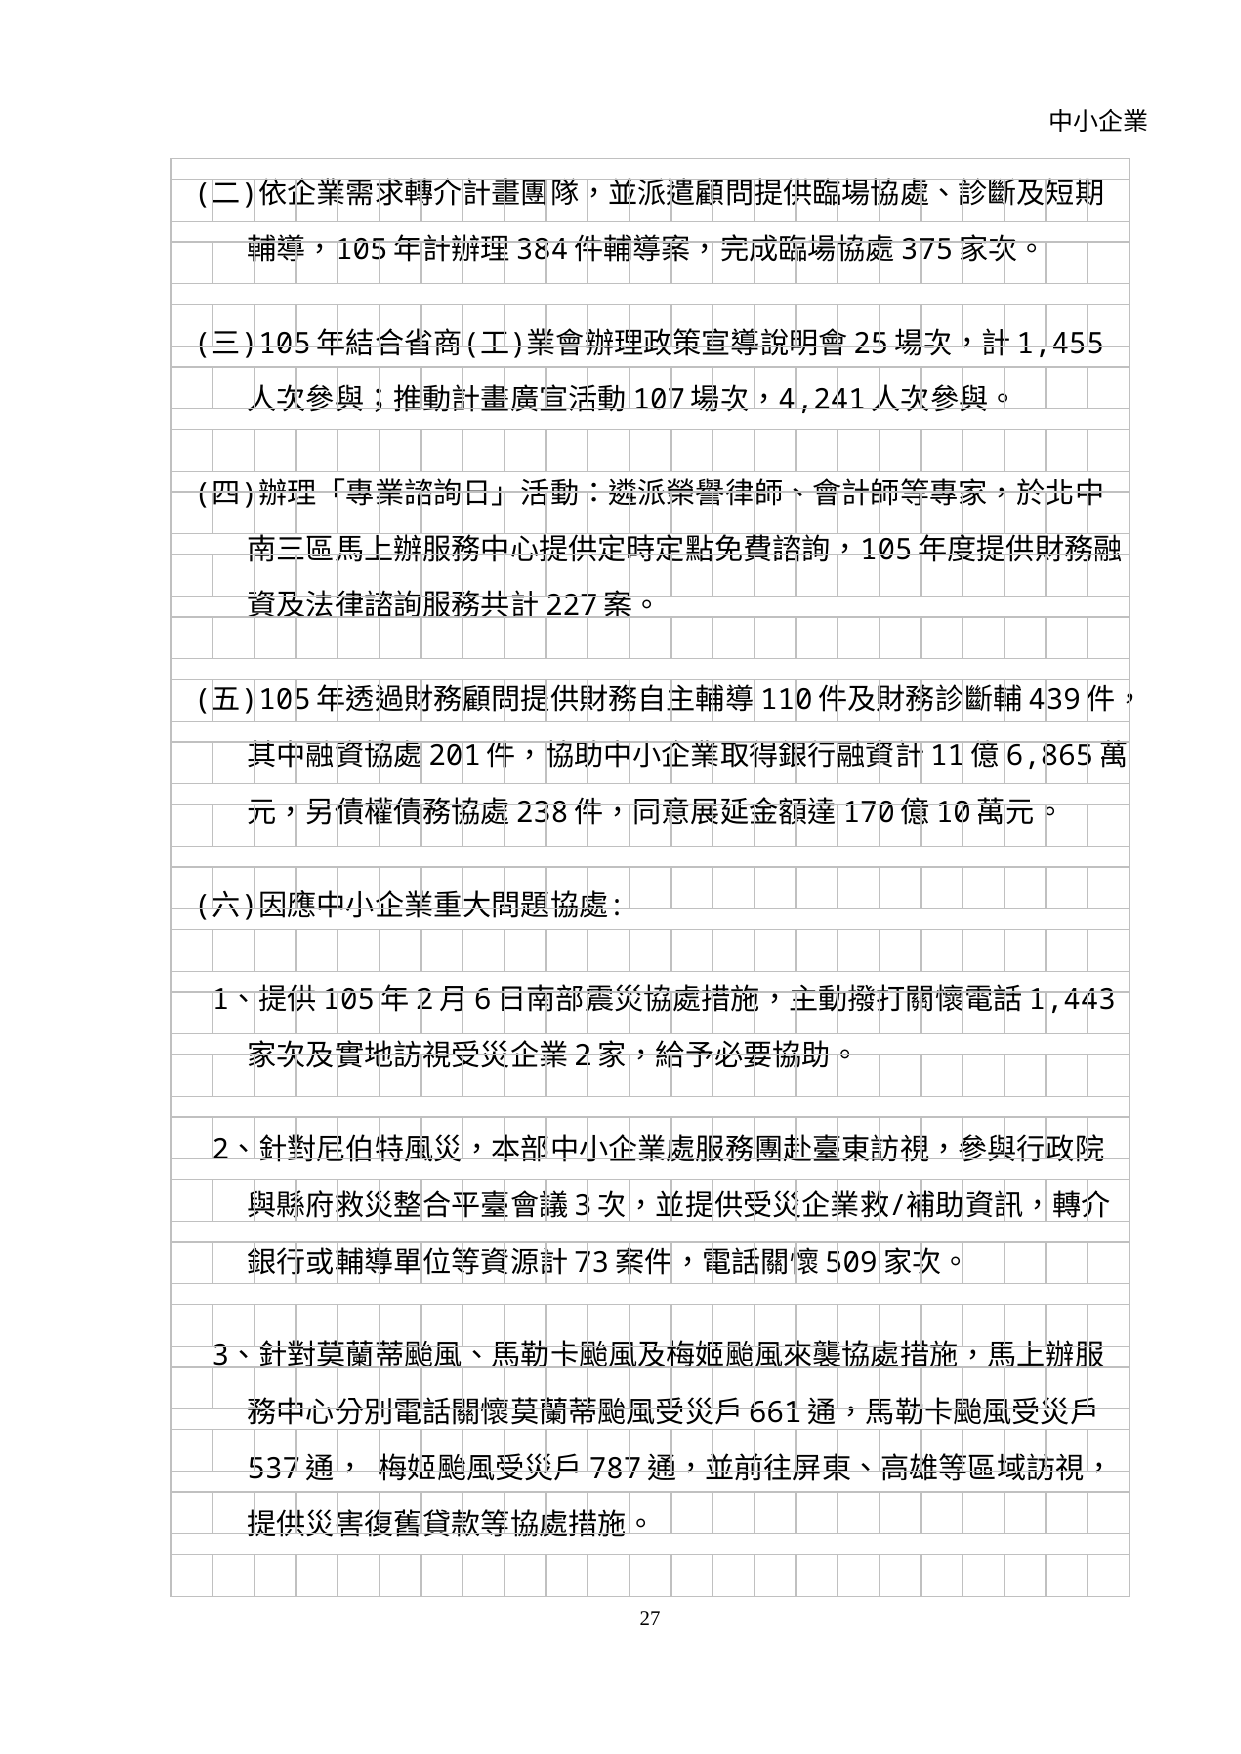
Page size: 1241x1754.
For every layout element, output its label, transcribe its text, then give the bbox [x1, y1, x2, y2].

subtitle (三)105年結合省商(工)業會辦理政策宣導說明會25場次，計1,455人次參與；推動計畫廣宣活動107場次，4,241人次參與。 [505, 308, 545, 346]
subtitle 1、提供105年2月6日南部震災協處措施，主動撥打關懷電話1,443家次及實地訪視受災企業2家，給予必要協助。 [176, 993, 212, 1033]
subtitle (四)辦理「專業諮詢日」活動：遴派榮譽律師、會計師等專家，於北中南三區馬上辦服務中心提供定時定點免費諮詢，105年度提供財務融資及法律諮詢服務共計227案。 [922, 555, 962, 596]
subtitle (二)依企業需求轉介計畫團隊，並派遣顧問提供臨場協處、診斷及短期輔導，105年計辦理384件輔導案，完成臨場協處375家次。 [255, 180, 295, 221]
subtitle (四)辦理「專業諮詢日」活動：遴派榮譽律師、會計師等專家，於北中南三區馬上辦服務中心提供定時定點免費諮詢，105年度提供財務融資及法律諮詢服務共計227案。 [338, 493, 379, 533]
subtitle (三)105年結合省商(工)業會辦理政策宣導說明會25場次，計1,455人次參與；推動計畫廣宣活動107場次，4,241人次參與。 [713, 308, 754, 346]
subtitle (三)105年結合省商(工)業會辦理政策宣導說明會25場次，計1,455人次參與；推動計畫廣宣活動107場次，4,241人次參與。 [213, 308, 254, 346]
subtitle (四)辦理「專業諮詢日」活動：遴派榮譽律師、會計師等專家，於北中南三區馬上辦服務中心提供定時定點免費諮詢，105年度提供財務融資及法律諮詢服務共計227案。 [838, 555, 879, 596]
subtitle (二)依企業需求轉介計畫團隊，並派遣顧問提供臨場協處、診斷及短期輔導，105年計辦理384件輔導案，完成臨場協處375家次。 [176, 180, 212, 221]
subtitle 1、提供105年2月6日南部震災協處措施，主動撥打關懷電話1,443家次及實地訪視受災企業2家，給予必要協助。 [838, 993, 879, 1033]
subtitle (四)辦理「專業諮詢日」活動：遴派榮譽律師、會計師等專家，於北中南三區馬上辦服務中心提供定時定點免費諮詢，105年度提供財務融資及法律諮詢服務共計227案。 [880, 555, 920, 596]
subtitle (三)105年結合省商(工)業會辦理政策宣導說明會25場次，計1,455人次參與；推動計畫廣宣活動107場次，4,241人次參與。 [755, 368, 795, 408]
subtitle (四)辦理「專業諮詢日」活動：遴派榮譽律師、會計師等專家，於北中南三區馬上辦服務中心提供定時定點免費諮詢，105年度提供財務融資及法律諮詢服務共計227案。 [713, 555, 754, 596]
subtitle (四)辦理「專業諮詢日」活動：遴派榮譽律師、會計師等專家，於北中南三區馬上辦服務中心提供定時定點免費諮詢，105年度提供財務融資及法律諮詢服務共計227案。 [672, 493, 712, 533]
subtitle 1、提供105年2月6日南部震災協處措施，主動撥打關懷電話1,443家次及實地訪視受災企業2家，給予必要協助。 [380, 993, 420, 1033]
subtitle (三)105年結合省商(工)業會辦理政策宣導說明會25場次，計1,455人次參與；推動計畫廣宣活動107場次，4,241人次參與。 [176, 368, 212, 408]
subtitle (四)辦理「專業諮詢日」活動：遴派榮譽律師、會計師等專家，於北中南三區馬上辦服務中心提供定時定點免費諮詢，105年度提供財務融資及法律諮詢服務共計227案。 [463, 555, 504, 596]
subtitle (二)依企業需求轉介計畫團隊，並派遣顧問提供臨場協處、診斷及短期輔導，105年計辦理384件輔導案，完成臨場協處375家次。 [838, 180, 879, 221]
subtitle (三)105年結合省商(工)業會辦理政策宣導說明會25場次，計1,455人次參與；推動計畫廣宣活動107場次，4,241人次參與。 [338, 308, 379, 346]
subtitle (三)105年結合省商(工)業會辦理政策宣導說明會25場次，計1,455人次參與；推動計畫廣宣活動107場次，4,241人次參與。 [838, 368, 879, 408]
subtitle (三)105年結合省商(工)業會辦理政策宣導說明會25場次，計1,455人次參與；推動計畫廣宣活動107場次，4,241人次參與。 [588, 368, 629, 408]
subtitle (三)105年結合省商(工)業會辦理政策宣導說明會25場次，計1,455人次參與；推動計畫廣宣活動107場次，4,241人次參與。 [713, 368, 754, 408]
subtitle (二)依企業需求轉介計畫團隊，並派遣顧問提供臨場協處、診斷及短期輔導，105年計辦理384件輔導案，完成臨場協處375家次。 [422, 180, 462, 221]
subtitle (六)因應中小企業重大問題協處: [672, 871, 712, 908]
subtitle (六)因應中小企業重大問題協處: [213, 871, 254, 908]
subtitle (四)辦理「專業諮詢日」活動：遴派榮譽律師、會計師等專家，於北中南三區馬上辦服務中心提供定時定點免費諮詢，105年度提供財務融資及法律諮詢服務共計227案。 [380, 555, 420, 596]
subtitle (六)因應中小企業重大問題協處: [1047, 871, 1087, 908]
subtitle (四)辦理「專業諮詢日」活動：遴派榮譽律師、會計師等專家，於北中南三區馬上辦服務中心提供定時定點免費諮詢，105年度提供財務融資及法律諮詢服務共計227案。 [297, 555, 337, 596]
subtitle (六)因應中小企業重大問題協處: [297, 871, 337, 908]
subtitle 1、提供105年2月6日南部震災協處措施，主動撥打關懷電話1,443家次及實地訪視受災企業2家，給予必要協助。 [963, 993, 1004, 1033]
subtitle (六)因應中小企業重大問題協處: [422, 871, 462, 908]
subtitle (四)辦理「專業諮詢日」活動：遴派榮譽律師、會計師等專家，於北中南三區馬上辦服務中心提供定時定點免費諮詢，105年度提供財務融資及法律諮詢服務共計227案。 [630, 555, 670, 596]
subtitle (四)辦理「專業諮詢日」活動：遴派榮譽律師、會計師等專家，於北中南三區馬上辦服務中心提供定時定點免費諮詢，105年度提供財務融資及法律諮詢服務共計227案。 [952, 534, 1129, 554]
subtitle (三)105年結合省商(工)業會辦理政策宣導說明會25場次，計1,455人次參與；推動計畫廣宣活動107場次，4,241人次參與。 [1088, 308, 1129, 346]
subtitle (三)105年結合省商(工)業會辦理政策宣導說明會25場次，計1,455人次參與；推動計畫廣宣活動107場次，4,241人次參與。 [1005, 368, 1045, 408]
subtitle (二)依企業需求轉介計畫團隊，並派遣顧問提供臨場協處、診斷及短期輔導，105年計辦理384件輔導案，完成臨場協處375家次。 [213, 180, 254, 221]
subtitle 1、提供105年2月6日南部震災協處措施，主動撥打關懷電話1,443家次及實地訪視受災企業2家，給予必要協助。 [255, 993, 295, 1033]
subtitle 1、提供105年2月6日南部震災協處措施，主動撥打關懷電話1,443家次及實地訪視受災企業2家，給予必要協助。 [630, 993, 670, 1033]
subtitle 1、提供105年2月6日南部震災協處措施，主動撥打關懷電話1,443家次及實地訪視受災企業2家，給予必要協助。 [176, 1034, 1129, 1054]
subtitle (三)105年結合省商(工)業會辦理政策宣導說明會25場次，計1,455人次參與；推動計畫廣宣活動107場次，4,241人次參與。 [176, 347, 1129, 366]
subtitle (四)辦理「專業諮詢日」活動：遴派榮譽律師、會計師等專家，於北中南三區馬上辦服務中心提供定時定點免費諮詢，105年度提供財務融資及法律諮詢服務共計227案。 [255, 555, 295, 596]
subtitle (四)辦理「專業諮詢日」活動：遴派榮譽律師、會計師等專家，於北中南三區馬上辦服務中心提供定時定點免費諮詢，105年度提供財務融資及法律諮詢服務共計227案。 [407, 534, 493, 554]
subtitle 3、針對莫蘭蒂颱風、馬勒卡颱風及梅姬颱風來襲協處措施，馬上辦服務中心分別電話關懷莫蘭蒂颱風受災戶661通，馬勒卡颱風受災戶537通， 梅姬颱風受災戶787通，並前往屏東、高雄等區域訪視，提供災害復舊貸款等協處措施。 [176, 1409, 1129, 1429]
subtitle (二)依企業需求轉介計畫團隊，並派遣顧問提供臨場協處、診斷及短期輔導，105年計辦理384件輔導案，完成臨場協處375家次。 [1088, 180, 1129, 221]
subtitle (四)辦理「專業諮詢日」活動：遴派榮譽律師、會計師等專家，於北中南三區馬上辦服務中心提供定時定點免費諮詢，105年度提供財務融資及法律諮詢服務共計227案。 [176, 597, 262, 616]
subtitle (三)105年結合省商(工)業會辦理政策宣導說明會25場次，計1,455人次參與；推動計畫廣宣活動107場次，4,241人次參與。 [463, 308, 504, 346]
subtitle (三)105年結合省商(工)業會辦理政策宣導說明會25場次，計1,455人次參與；推動計畫廣宣活動107場次，4,241人次參與。 [838, 308, 879, 346]
subtitle (三)105年結合省商(工)業會辦理政策宣導說明會25場次，計1,455人次參與；推動計畫廣宣活動107場次，4,241人次參與。 [176, 308, 212, 346]
subtitle (四)辦理「專業諮詢日」活動：遴派榮譽律師、會計師等專家，於北中南三區馬上辦服務中心提供定時定點免費諮詢，105年度提供財務融資及法律諮詢服務共計227案。 [422, 493, 462, 533]
subtitle (六)因應中小企業重大問題協處: [963, 871, 1004, 908]
subtitle (三)105年結合省商(工)業會辦理政策宣導說明會25場次，計1,455人次參與；推動計畫廣宣活動107場次，4,241人次參與。 [672, 368, 712, 408]
subtitle (三)105年結合省商(工)業會辦理政策宣導說明會25場次，計1,455人次參與；推動計畫廣宣活動107場次，4,241人次參與。 [880, 308, 920, 346]
subtitle (六)因應中小企業重大問題協處: [588, 871, 629, 908]
subtitle (四)辦理「專業諮詢日」活動：遴派榮譽律師、會計師等專家，於北中南三區馬上辦服務中心提供定時定點免費諮詢，105年度提供財務融資及法律諮詢服務共計227案。 [963, 493, 1004, 533]
subtitle (四)辦理「專業諮詢日」活動：遴派榮譽律師、會計師等專家，於北中南三區馬上辦服務中心提供定時定點免費諮詢，105年度提供財務融資及法律諮詢服務共計227案。 [547, 555, 587, 596]
subtitle (三)105年結合省商(工)業會辦理政策宣導說明會25場次，計1,455人次參與；推動計畫廣宣活動107場次，4,241人次參與。 [963, 308, 1004, 346]
subtitle (四)辦理「專業諮詢日」活動：遴派榮譽律師、會計師等專家，於北中南三區馬上辦服務中心提供定時定點免費諮詢，105年度提供財務融資及法律諮詢服務共計227案。 [505, 493, 545, 533]
subtitle (四)辦理「專業諮詢日」活動：遴派榮譽律師、會計師等專家，於北中南三區馬上辦服務中心提供定時定點免費諮詢，105年度提供財務融資及法律諮詢服務共計227案。 [1047, 493, 1087, 533]
subtitle (三)105年結合省商(工)業會辦理政策宣導說明會25場次，計1,455人次參與；推動計畫廣宣活動107場次，4,241人次參與。 [1005, 308, 1045, 346]
subtitle (四)辦理「專業諮詢日」活動：遴派榮譽律師、會計師等專家，於北中南三區馬上辦服務中心提供定時定點免費諮詢，105年度提供財務融資及法律諮詢服務共計227案。 [1005, 555, 1045, 596]
subtitle (四)辦理「專業諮詢日」活動：遴派榮譽律師、會計師等專家，於北中南三區馬上辦服務中心提供定時定點免費諮詢，105年度提供財務融資及法律諮詢服務共計227案。 [547, 493, 587, 533]
subtitle (四)辦理「專業諮詢日」活動：遴派榮譽律師、會計師等專家，於北中南三區馬上辦服務中心提供定時定點免費諮詢，105年度提供財務融資及法律諮詢服務共計227案。 [630, 493, 670, 533]
subtitle (四)辦理「專業諮詢日」活動：遴派榮譽律師、會計師等專家，於北中南三區馬上辦服務中心提供定時定點免費諮詢，105年度提供財務融資及法律諮詢服務共計227案。 [755, 493, 795, 533]
subtitle (四)辦理「專業諮詢日」活動：遴派榮譽律師、會計師等專家，於北中南三區馬上辦服務中心提供定時定點免費諮詢，105年度提供財務融資及法律諮詢服務共計227案。 [176, 534, 260, 554]
subtitle (二)依企業需求轉介計畫團隊，並派遣顧問提供臨場協處、診斷及短期輔導，105年計辦理384件輔導案，完成臨場協處375家次。 [463, 180, 504, 221]
subtitle (二)依企業需求轉介計畫團隊，並派遣顧問提供臨場協處、診斷及短期輔導，105年計辦理384件輔導案，完成臨場協處375家次。 [797, 180, 837, 221]
subtitle (三)105年結合省商(工)業會辦理政策宣導說明會25場次，計1,455人次參與；推動計畫廣宣活動107場次，4,241人次參與。 [463, 368, 504, 408]
subtitle (四)辦理「專業諮詢日」活動：遴派榮譽律師、會計師等專家，於北中南三區馬上辦服務中心提供定時定點免費諮詢，105年度提供財務融資及法律諮詢服務共計227案。 [380, 493, 420, 533]
subtitle (六)因應中小企業重大問題協處: [1088, 871, 1129, 908]
subtitle (五)105年透過財務顧問提供財務自主輔導110件及財務診斷輔439件，其中融資協處201件，協助中小企業取得銀行融資計11億6,865萬元，另債權債務協處238件，同意展延金額達170億10萬元。 [176, 722, 1129, 741]
subtitle 2、針對尼伯特風災，本部中小企業處服務團赴臺東訪視，參與行政院與縣府救災整合平臺會議3次，並提供受災企業救/補助資訊，轉介銀行或輔導單位等資源計73案件，電話關懷509家次。 [176, 1222, 1129, 1241]
subtitle (二)依企業需求轉介計畫團隊，並派遣顧問提供臨場協處、診斷及短期輔導，105年計辦理384件輔導案，完成臨場協處375家次。 [588, 180, 629, 221]
subtitle 1、提供105年2月6日南部震災協處措施，主動撥打關懷電話1,443家次及實地訪視受災企業2家，給予必要協助。 [713, 993, 754, 1033]
subtitle (四)辦理「專業諮詢日」活動：遴派榮譽律師、會計師等專家，於北中南三區馬上辦服務中心提供定時定點免費諮詢，105年度提供財務融資及法律諮詢服務共計227案。 [880, 493, 920, 533]
subtitle (二)依企業需求轉介計畫團隊，並派遣顧問提供臨場協處、診斷及短期輔導，105年計辦理384件輔導案，完成臨場協處375家次。 [176, 222, 1129, 241]
subtitle (四)辦理「專業諮詢日」活動：遴派榮譽律師、會計師等專家，於北中南三區馬上辦服務中心提供定時定點免費諮詢，105年度提供財務融資及法律諮詢服務共計227案。 [647, 534, 753, 554]
subtitle (四)辦理「專業諮詢日」活動：遴派榮譽律師、會計師等專家，於北中南三區馬上辦服務中心提供定時定點免費諮詢，105年度提供財務融資及法律諮詢服務共計227案。 [713, 493, 754, 533]
subtitle 1、提供105年2月6日南部震災協處措施，主動撥打關懷電話1,443家次及實地訪視受災企業2家，給予必要協助。 [755, 993, 795, 1033]
subtitle (三)105年結合省商(工)業會辦理政策宣導說明會25場次，計1,455人次參與；推動計畫廣宣活動107場次，4,241人次參與。 [297, 308, 337, 346]
subtitle 3、針對莫蘭蒂颱風、馬勒卡颱風及梅姬颱風來襲協處措施，馬上辦服務中心分別電話關懷莫蘭蒂颱風受災戶661通，馬勒卡颱風受災戶537通， 梅姬颱風受災戶787通，並前往屏東、高雄等區域訪視，提供災害復舊貸款等協處措施。 [176, 1534, 1129, 1546]
subtitle (四)辦理「專業諮詢日」活動：遴派榮譽律師、會計師等專家，於北中南三區馬上辦服務中心提供定時定點免費諮詢，105年度提供財務融資及法律諮詢服務共計227案。 [762, 534, 933, 554]
subtitle (三)105年結合省商(工)業會辦理政策宣導說明會25場次，計1,455人次參與；推動計畫廣宣活動107場次，4,241人次參與。 [255, 368, 295, 408]
subtitle 1、提供105年2月6日南部震災協處措施，主動撥打關懷電話1,443家次及實地訪視受災企業2家，給予必要協助。 [297, 993, 337, 1033]
subtitle (二)依企業需求轉介計畫團隊，並派遣顧問提供臨場協處、診斷及短期輔導，105年計辦理384件輔導案，完成臨場協處375家次。 [1047, 180, 1087, 221]
subtitle 1、提供105年2月6日南部震災協處措施，主動撥打關懷電話1,443家次及實地訪視受災企業2家，給予必要協助。 [505, 993, 545, 1033]
subtitle (四)辦理「專業諮詢日」活動：遴派榮譽律師、會計師等專家，於北中南三區馬上辦服務中心提供定時定點免費諮詢，105年度提供財務融資及法律諮詢服務共計227案。 [1047, 555, 1087, 596]
subtitle (三)105年結合省商(工)業會辦理政策宣導說明會25場次，計1,455人次參與；推動計畫廣宣活動107場次，4,241人次參與。 [755, 308, 795, 346]
subtitle (四)辦理「專業諮詢日」活動：遴派榮譽律師、會計師等專家，於北中南三區馬上辦服務中心提供定時定點免費諮詢，105年度提供財務融資及法律諮詢服務共計227案。 [797, 493, 837, 533]
subtitle (二)依企業需求轉介計畫團隊，並派遣顧問提供臨場協處、診斷及短期輔導，105年計辦理384件輔導案，完成臨場協處375家次。 [1005, 180, 1045, 221]
subtitle (六)因應中小企業重大問題協處: [1005, 871, 1045, 908]
subtitle (三)105年結合省商(工)業會辦理政策宣導說明會25場次，計1,455人次參與；推動計畫廣宣活動107場次，4,241人次參與。 [880, 368, 920, 408]
subtitle (六)因應中小企業重大問題協處: [838, 871, 879, 908]
subtitle (二)依企業需求轉介計畫團隊，並派遣顧問提供臨場協處、診斷及短期輔導，105年計辦理384件輔導案，完成臨場協處375家次。 [505, 180, 545, 221]
subtitle (三)105年結合省商(工)業會辦理政策宣導說明會25場次，計1,455人次參與；推動計畫廣宣活動107場次，4,241人次參與。 [422, 368, 462, 408]
subtitle (四)辦理「專業諮詢日」活動：遴派榮譽律師、會計師等專家，於北中南三區馬上辦服務中心提供定時定點免費諮詢，105年度提供財務融資及法律諮詢服務共計227案。 [263, 534, 405, 554]
subtitle (二)依企業需求轉介計畫團隊，並派遣顧問提供臨場協處、診斷及短期輔導，105年計辦理384件輔導案，完成臨場協處375家次。 [547, 180, 587, 221]
subtitle (六)因應中小企業重大問題協處: [630, 871, 670, 908]
subtitle (三)105年結合省商(工)業會辦理政策宣導說明會25場次，計1,455人次參與；推動計畫廣宣活動107場次，4,241人次參與。 [505, 368, 545, 408]
subtitle (三)105年結合省商(工)業會辦理政策宣導說明會25場次，計1,455人次參與；推動計畫廣宣活動107場次，4,241人次參與。 [176, 409, 1129, 421]
subtitle (四)辦理「專業諮詢日」活動：遴派榮譽律師、會計師等專家，於北中南三區馬上辦服務中心提供定時定點免費諮詢，105年度提供財務融資及法律諮詢服務共計227案。 [963, 555, 1004, 596]
subtitle 1、提供105年2月6日南部震災協處措施，主動撥打關懷電話1,443家次及實地訪視受災企業2家，給予必要協助。 [213, 993, 254, 1033]
subtitle (三)105年結合省商(工)業會辦理政策宣導說明會25場次，計1,455人次參與；推動計畫廣宣活動107場次，4,241人次參與。 [422, 308, 462, 346]
subtitle (四)辦理「專業諮詢日」活動：遴派榮譽律師、會計師等專家，於北中南三區馬上辦服務中心提供定時定點免費諮詢，105年度提供財務融資及法律諮詢服務共計227案。 [496, 534, 644, 554]
subtitle 1、提供105年2月6日南部震災協處措施，主動撥打關懷電話1,443家次及實地訪視受災企業2家，給予必要協助。 [880, 993, 920, 1033]
subtitle 1、提供105年2月6日南部震災協處措施，主動撥打關懷電話1,443家次及實地訪視受災企業2家，給予必要協助。 [588, 993, 629, 1033]
subtitle (四)辦理「專業諮詢日」活動：遴派榮譽律師、會計師等專家，於北中南三區馬上辦服務中心提供定時定點免費諮詢，105年度提供財務融資及法律諮詢服務共計227案。 [922, 493, 962, 533]
subtitle (三)105年結合省商(工)業會辦理政策宣導說明會25場次，計1,455人次參與；推動計畫廣宣活動107場次，4,241人次參與。 [547, 368, 587, 408]
subtitle 1、提供105年2月6日南部震災協處措施，主動撥打關懷電話1,443家次及實地訪視受災企業2家，給予必要協助。 [176, 972, 1129, 991]
subtitle (六)因應中小企業重大問題協處: [176, 909, 1129, 927]
subtitle (四)辦理「專業諮詢日」活動：遴派榮譽律師、會計師等專家，於北中南三區馬上辦服務中心提供定時定點免費諮詢，105年度提供財務融資及法律諮詢服務共計227案。 [463, 493, 504, 533]
subtitle (三)105年結合省商(工)業會辦理政策宣導說明會25場次，計1,455人次參與；推動計畫廣宣活動107場次，4,241人次參與。 [338, 368, 379, 408]
subtitle (六)因應中小企業重大問題協處: [505, 871, 545, 908]
subtitle (四)辦理「專業諮詢日」活動：遴派榮譽律師、會計師等專家，於北中南三區馬上辦服務中心提供定時定點免費諮詢，105年度提供財務融資及法律諮詢服務共計227案。 [588, 555, 629, 596]
subtitle (三)105年結合省商(工)業會辦理政策宣導說明會25場次，計1,455人次參與；推動計畫廣宣活動107場次，4,241人次參與。 [255, 308, 295, 346]
subtitle 1、提供105年2月6日南部震災協處措施，主動撥打關懷電話1,443家次及實地訪視受災企業2家，給予必要協助。 [422, 993, 462, 1033]
subtitle (四)辦理「專業諮詢日」活動：遴派榮譽律師、會計師等專家，於北中南三區馬上辦服務中心提供定時定點免費諮詢，105年度提供財務融資及法律諮詢服務共計227案。 [176, 472, 1129, 491]
subtitle (二)依企業需求轉介計畫團隊，並派遣顧問提供臨場協處、診斷及短期輔導，105年計辦理384件輔導案，完成臨場協處375家次。 [922, 180, 962, 221]
subtitle (四)辦理「專業諮詢日」活動：遴派榮譽律師、會計師等專家，於北中南三區馬上辦服務中心提供定時定點免費諮詢，105年度提供財務融資及法律諮詢服務共計227案。 [255, 493, 295, 533]
subtitle (三)105年結合省商(工)業會辦理政策宣導說明會25場次，計1,455人次參與；推動計畫廣宣活動107場次，4,241人次參與。 [963, 368, 1004, 408]
subtitle (二)依企業需求轉介計畫團隊，並派遣顧問提供臨場協處、診斷及短期輔導，105年計辦理384件輔導案，完成臨場協處375家次。 [880, 180, 920, 221]
subtitle (二)依企業需求轉介計畫團隊，並派遣顧問提供臨場協處、診斷及短期輔導，105年計辦理384件輔導案，完成臨場協處375家次。 [713, 180, 754, 221]
subtitle (三)105年結合省商(工)業會辦理政策宣導說明會25場次，計1,455人次參與；推動計畫廣宣活動107場次，4,241人次參與。 [672, 308, 712, 346]
subtitle (四)辦理「專業諮詢日」活動：遴派榮譽律師、會計師等專家，於北中南三區馬上辦服務中心提供定時定點免費諮詢，105年度提供財務融資及法律諮詢服務共計227案。 [797, 555, 837, 596]
subtitle (六)因應中小企業重大問題協處: [755, 871, 795, 908]
subtitle (六)因應中小企業重大問題協處: [255, 871, 295, 908]
subtitle (四)辦理「專業諮詢日」活動：遴派榮譽律師、會計師等專家，於北中南三區馬上辦服務中心提供定時定點免費諮詢，105年度提供財務融資及法律諮詢服務共計227案。 [588, 493, 629, 533]
subtitle (四)辦理「專業諮詢日」活動：遴派榮譽律師、會計師等專家，於北中南三區馬上辦服務中心提供定時定點免費諮詢，105年度提供財務融資及法律諮詢服務共計227案。 [1088, 555, 1129, 596]
subtitle (四)辦理「專業諮詢日」活動：遴派榮譽律師、會計師等專家，於北中南三區馬上辦服務中心提供定時定點免費諮詢，105年度提供財務融資及法律諮詢服務共計227案。 [338, 555, 379, 596]
subtitle (三)105年結合省商(工)業會辦理政策宣導說明會25場次，計1,455人次參與；推動計畫廣宣活動107場次，4,241人次參與。 [630, 308, 670, 346]
subtitle (三)105年結合省商(工)業會辦理政策宣導說明會25場次，計1,455人次參與；推動計畫廣宣活動107場次，4,241人次參與。 [797, 308, 837, 346]
subtitle 1、提供105年2月6日南部震災協處措施，主動撥打關懷電話1,443家次及實地訪視受災企業2家，給予必要協助。 [1047, 993, 1087, 1033]
subtitle (三)105年結合省商(工)業會辦理政策宣導說明會25場次，計1,455人次參與；推動計畫廣宣活動107場次，4,241人次參與。 [1047, 308, 1087, 346]
subtitle (四)辦理「專業諮詢日」活動：遴派榮譽律師、會計師等專家，於北中南三區馬上辦服務中心提供定時定點免費諮詢，105年度提供財務融資及法律諮詢服務共計227案。 [213, 493, 254, 533]
subtitle (二)依企業需求轉介計畫團隊，並派遣顧問提供臨場協處、診斷及短期輔導，105年計辦理384件輔導案，完成臨場協處375家次。 [176, 159, 1129, 179]
subtitle (六)因應中小企業重大問題協處: [922, 871, 962, 908]
subtitle (二)依企業需求轉介計畫團隊，並派遣顧問提供臨場協處、診斷及短期輔導，105年計辦理384件輔導案，完成臨場協處375家次。 [755, 180, 795, 221]
subtitle (四)辦理「專業諮詢日」活動：遴派榮譽律師、會計師等專家，於北中南三區馬上辦服務中心提供定時定點免費諮詢，105年度提供財務融資及法律諮詢服務共計227案。 [213, 555, 254, 596]
subtitle (三)105年結合省商(工)業會辦理政策宣導說明會25場次，計1,455人次參與；推動計畫廣宣活動107場次，4,241人次參與。 [380, 308, 420, 346]
subtitle 2、針對尼伯特風災，本部中小企業處服務團赴臺東訪視，參與行政院與縣府救災整合平臺會議3次，並提供受災企業救/補助資訊，轉介銀行或輔導單位等資源計73案件，電話關懷509家次。 [176, 1159, 1129, 1179]
subtitle (三)105年結合省商(工)業會辦理政策宣導說明會25場次，計1,455人次參與；推動計畫廣宣活動107場次，4,241人次參與。 [922, 308, 962, 346]
subtitle 1、提供105年2月6日南部震災協處措施，主動撥打關懷電話1,443家次及實地訪視受災企業2家，給予必要協助。 [672, 993, 712, 1033]
subtitle (二)依企業需求轉介計畫團隊，並派遣顧問提供臨場協處、診斷及短期輔導，105年計辦理384件輔導案，完成臨場協處375家次。 [380, 180, 420, 221]
subtitle (六)因應中小企業重大問題協處: [176, 871, 212, 908]
subtitle 1、提供105年2月6日南部震災協處措施，主動撥打關懷電話1,443家次及實地訪視受災企業2家，給予必要協助。 [463, 993, 504, 1033]
subtitle (三)105年結合省商(工)業會辦理政策宣導說明會25場次，計1,455人次參與；推動計畫廣宣活動107場次，4,241人次參與。 [213, 368, 254, 408]
subtitle 1、提供105年2月6日南部震災協處措施，主動撥打關懷電話1,443家次及實地訪視受災企業2家，給予必要協助。 [1088, 993, 1129, 1033]
subtitle (二)依企業需求轉介計畫團隊，並派遣顧問提供臨場協處、診斷及短期輔導，105年計辦理384件輔導案，完成臨場協處375家次。 [338, 180, 379, 221]
subtitle (四)辦理「專業諮詢日」活動：遴派榮譽律師、會計師等專家，於北中南三區馬上辦服務中心提供定時定點免費諮詢，105年度提供財務融資及法律諮詢服務共計227案。 [532, 597, 1129, 616]
subtitle (三)105年結合省商(工)業會辦理政策宣導說明會25場次，計1,455人次參與；推動計畫廣宣活動107場次，4,241人次參與。 [1047, 368, 1087, 408]
subtitle 3、針對莫蘭蒂颱風、馬勒卡颱風及梅姬颱風來襲協處措施，馬上辦服務中心分別電話關懷莫蘭蒂颱風受災戶661通，馬勒卡颱風受災戶537通， 梅姬颱風受災戶787通，並前往屏東、高雄等區域訪視，提供災害復舊貸款等協處措施。 [176, 1472, 1129, 1491]
subtitle (六)因應中小企業重大問題協處: [880, 871, 920, 908]
subtitle (四)辦理「專業諮詢日」活動：遴派榮譽律師、會計師等專家，於北中南三區馬上辦服務中心提供定時定點免費諮詢，105年度提供財務融資及法律諮詢服務共計227案。 [755, 555, 795, 596]
subtitle (三)105年結合省商(工)業會辦理政策宣導說明會25場次，計1,455人次參與；推動計畫廣宣活動107場次，4,241人次參與。 [797, 368, 837, 408]
subtitle (三)105年結合省商(工)業會辦理政策宣導說明會25場次，計1,455人次參與；推動計畫廣宣活動107場次，4,241人次參與。 [1088, 368, 1129, 408]
subtitle (四)辦理「專業諮詢日」活動：遴派榮譽律師、會計師等專家，於北中南三區馬上辦服務中心提供定時定點免費諮詢，105年度提供財務融資及法律諮詢服務共計227案。 [1005, 493, 1045, 533]
subtitle (二)依企業需求轉介計畫團隊，並派遣顧問提供臨場協處、診斷及短期輔導，105年計辦理384件輔導案，完成臨場協處375家次。 [672, 180, 712, 221]
subtitle 1、提供105年2月6日南部震災協處措施，主動撥打關懷電話1,443家次及實地訪視受災企業2家，給予必要協助。 [547, 993, 587, 1033]
subtitle 1、提供105年2月6日南部震災協處措施，主動撥打關懷電話1,443家次及實地訪視受災企業2家，給予必要協助。 [1005, 993, 1045, 1033]
subtitle (四)辦理「專業諮詢日」活動：遴派榮譽律師、會計師等專家，於北中南三區馬上辦服務中心提供定時定點免費諮詢，105年度提供財務融資及法律諮詢服務共計227案。 [297, 493, 337, 533]
subtitle (三)105年結合省商(工)業會辦理政策宣導說明會25場次，計1,455人次參與；推動計畫廣宣活動107場次，4,241人次參與。 [630, 368, 670, 408]
subtitle (六)因應中小企業重大問題協處: [380, 871, 420, 908]
subtitle (二)依企業需求轉介計畫團隊，並派遣顧問提供臨場協處、診斷及短期輔導，105年計辦理384件輔導案，完成臨場協處375家次。 [963, 180, 1004, 221]
subtitle (六)因應中小企業重大問題協處: [713, 871, 754, 908]
subtitle 1、提供105年2月6日南部震災協處措施，主動撥打關懷電話1,443家次及實地訪視受災企業2家，給予必要協助。 [922, 993, 962, 1033]
subtitle (四)辦理「專業諮詢日」活動：遴派榮譽律師、會計師等專家，於北中南三區馬上辦服務中心提供定時定點免費諮詢，105年度提供財務融資及法律諮詢服務共計227案。 [838, 493, 879, 533]
subtitle (六)因應中小企業重大問題協處: [547, 871, 587, 908]
subtitle (四)辦理「專業諮詢日」活動：遴派榮譽律師、會計師等專家，於北中南三區馬上辦服務中心提供定時定點免費諮詢，105年度提供財務融資及法律諮詢服務共計227案。 [422, 555, 462, 596]
subtitle (六)因應中小企業重大問題協處: [797, 871, 837, 908]
subtitle 1、提供105年2月6日南部震災協處措施，主動撥打關懷電話1,443家次及實地訪視受災企業2家，給予必要協助。 [797, 993, 837, 1033]
subtitle (二)依企業需求轉介計畫團隊，並派遣顧問提供臨場協處、診斷及短期輔導，105年計辦理384件輔導案，完成臨場協處375家次。 [630, 180, 670, 221]
subtitle (四)辦理「專業諮詢日」活動：遴派榮譽律師、會計師等專家，於北中南三區馬上辦服務中心提供定時定點免費諮詢，105年度提供財務融資及法律諮詢服務共計227案。 [1088, 493, 1129, 533]
subtitle (六)因應中小企業重大問題協處: [338, 871, 379, 908]
subtitle (四)辦理「專業諮詢日」活動：遴派榮譽律師、會計師等專家，於北中南三區馬上辦服務中心提供定時定點免費諮詢，105年度提供財務融資及法律諮詢服務共計227案。 [505, 555, 545, 596]
subtitle 1、提供105年2月6日南部震災協處措施，主動撥打關懷電話1,443家次及實地訪視受災企業2家，給予必要協助。 [338, 993, 379, 1033]
subtitle (三)105年結合省商(工)業會辦理政策宣導說明會25場次，計1,455人次參與；推動計畫廣宣活動107場次，4,241人次參與。 [922, 368, 962, 408]
subtitle (四)辦理「專業諮詢日」活動：遴派榮譽律師、會計師等專家，於北中南三區馬上辦服務中心提供定時定點免費諮詢，105年度提供財務融資及法律諮詢服務共計227案。 [672, 555, 712, 596]
subtitle (三)105年結合省商(工)業會辦理政策宣導說明會25場次，計1,455人次參與；推動計畫廣宣活動107場次，4,241人次參與。 [297, 368, 337, 408]
subtitle (六)因應中小企業重大問題協處: [463, 871, 504, 908]
subtitle (二)依企業需求轉介計畫團隊，並派遣顧問提供臨場協處、診斷及短期輔導，105年計辦理384件輔導案，完成臨場協處375家次。 [297, 180, 337, 221]
subtitle (五)105年透過財務顧問提供財務自主輔導110件及財務診斷輔439件，其中融資協處201件，協助中小企業取得銀行融資計11億6,865萬元，另債權債務協處238件，同意展延金額達170億10萬元。 [176, 664, 1129, 679]
subtitle (三)105年結合省商(工)業會辦理政策宣導說明會25場次，計1,455人次參與；推動計畫廣宣活動107場次，4,241人次參與。 [547, 308, 587, 346]
subtitle (三)105年結合省商(工)業會辦理政策宣導說明會25場次，計1,455人次參與；推動計畫廣宣活動107場次，4,241人次參與。 [588, 308, 629, 346]
subtitle (三)105年結合省商(工)業會辦理政策宣導說明會25場次，計1,455人次參與；推動計畫廣宣活動107場次，4,241人次參與。 [380, 368, 420, 408]
subtitle (五)105年透過財務顧問提供財務自主輔導110件及財務診斷輔439件，其中融資協處201件，協助中小企業取得銀行融資計11億6,865萬元，另債權債務協處238件，同意展延金額達170億10萬元。 [176, 784, 1129, 804]
